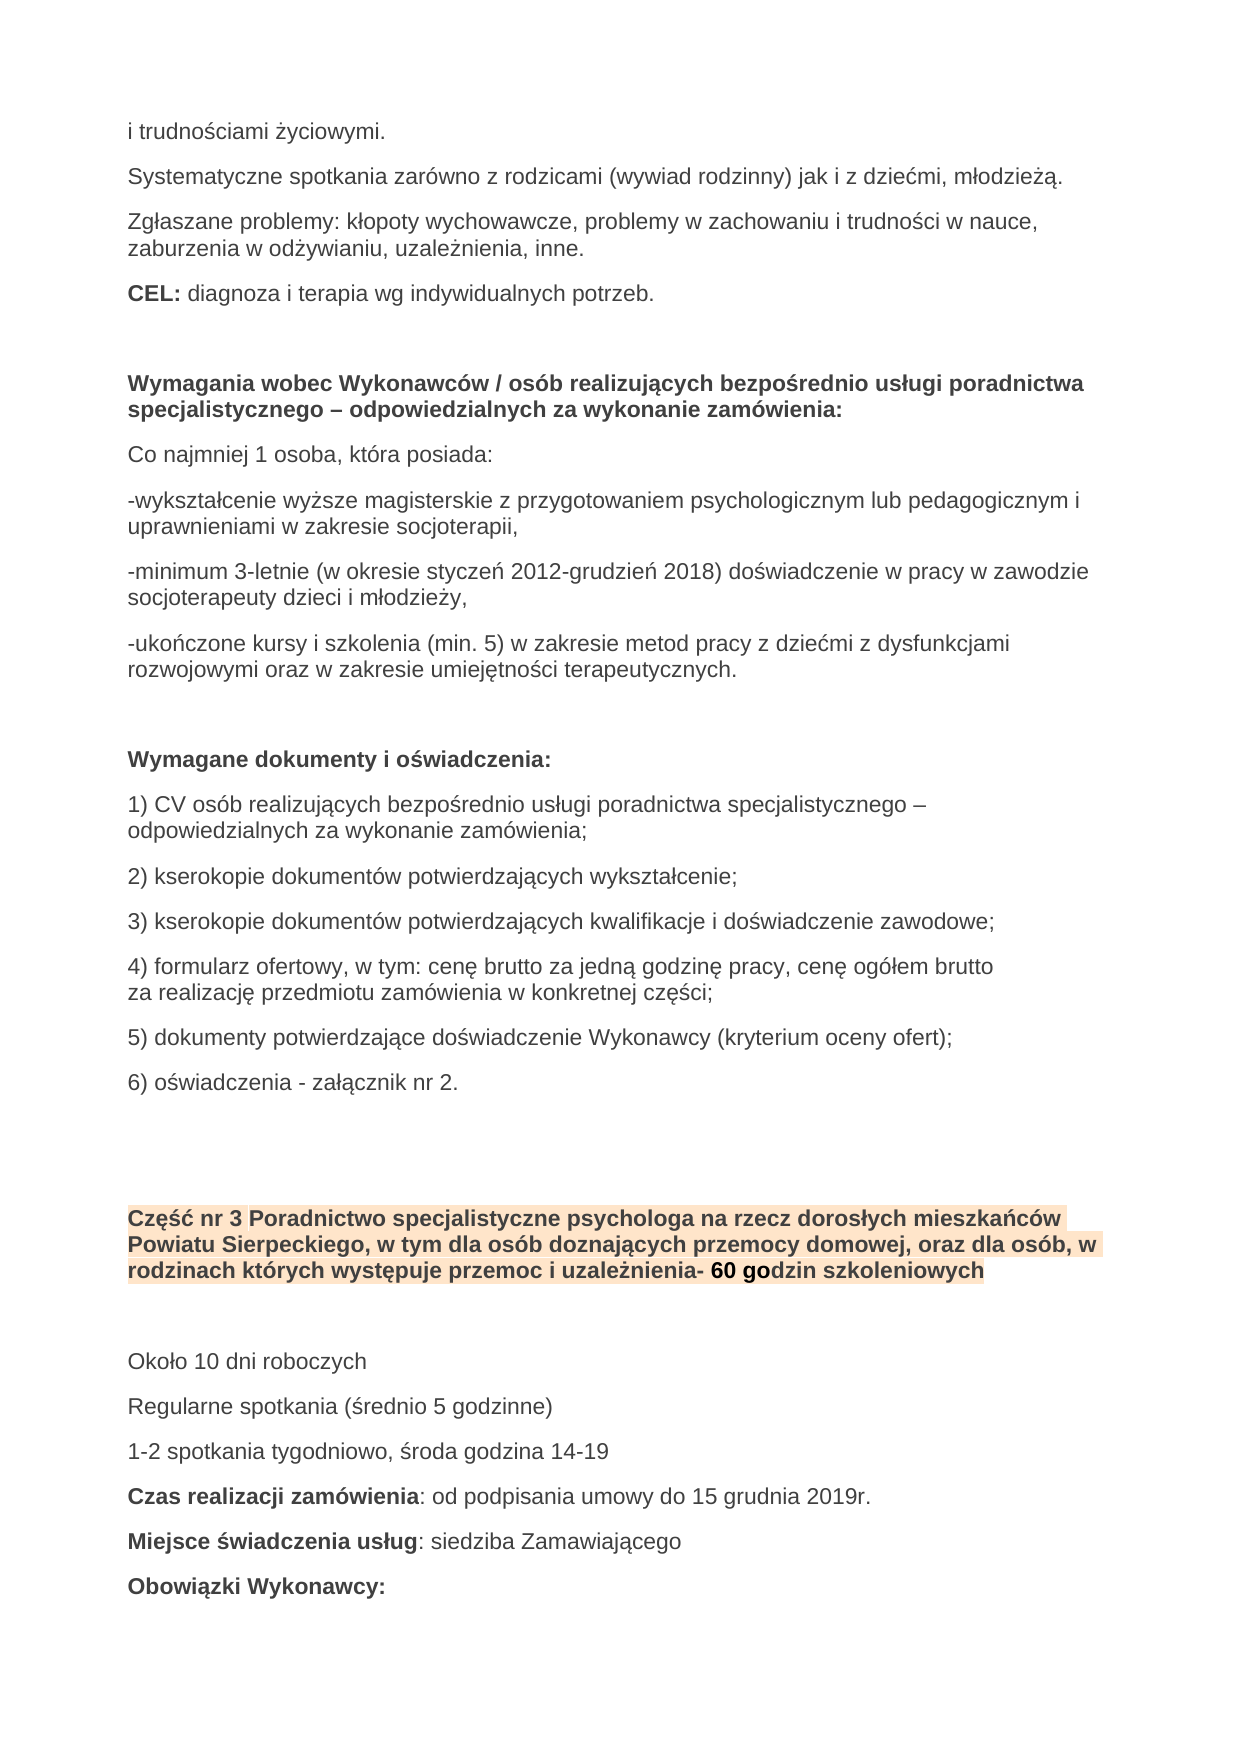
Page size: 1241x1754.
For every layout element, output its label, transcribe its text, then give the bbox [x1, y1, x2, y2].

text 2) kserokopie dokumentów potwierdzających wykształcenie; [127, 863, 1113, 889]
text Wymagane dokumenty i oświadczenia: [127, 746, 1113, 772]
text 4) formularz ofertowy, w tym: cenę brutto za jedną godzinę pracy, cenę ogółem brutto za realizację przedmiotu zamówienia w konkretnej części; [127, 953, 1113, 1006]
text CEL: diagnoza i terapia wg indywidualnych potrzeb. [127, 280, 1113, 306]
text Około 10 dni roboczych [127, 1348, 1113, 1374]
text Obowiązki Wykonawcy: [127, 1573, 1113, 1599]
text Czas realizacji zamówienia: od podpisania umowy do 15 grudnia 2019r. [127, 1483, 1113, 1509]
text Wymagania wobec Wykonawców / osób realizujących bezpośrednio usługi poradnictwa specjalistycznego – odpowiedzialnych za wykonanie zamówienia: [127, 370, 1113, 423]
text -ukończone kursy i szkolenia (min. 5) w zakresie metod pracy z dziećmi z dysfunkcjami rozwojowymi oraz w zakresie umiejętności terapeutycznych. [127, 629, 1113, 682]
text Regularne spotkania (średnio 5 godzinne) [127, 1393, 1113, 1419]
text 1) CV osób realizujących bezpośrednio usługi poradnictwa specjalistycznego – odpowiedzialnych za wykonanie zamówienia; [127, 791, 1113, 844]
text Systematyczne spotkania zarówno z rodzicami (wywiad rodzinny) jak i z dziećmi, młodzieżą. [127, 163, 1113, 189]
text 5) dokumenty potwierdzające doświadczenie Wykonawcy (kryterium oceny ofert); [127, 1024, 1113, 1051]
text Co najmniej 1 osoba, która posiada: [127, 441, 1113, 468]
text -minimum 3-letnie (w okresie styczeń 2012-grudzień 2018) doświadczenie w pracy w zawodzie socjoterapeuty dzieci i młodzieży, [127, 558, 1113, 611]
text Część nr 3 Poradnictwo specjalistyczne psychologa na rzecz dorosłych mieszkańców Powiatu Sierpeckiego, w tym dla osób doznających przemocy domowej, oraz dla osób, w rodzinach których występuje przemoc i uzależnienia- 60 godzin szkoleniowych [127, 1205, 1113, 1284]
text Zgłaszane problemy: kłopoty wychowawcze, problemy w zachowaniu i trudności w nauce, zaburzenia w odżywianiu, uzależnienia, inne. [127, 208, 1113, 261]
text i trudnościami życiowymi. [127, 118, 1113, 144]
text 3) kserokopie dokumentów potwierdzających kwalifikacje i doświadczenie zawodowe; [127, 908, 1113, 934]
text -wykształcenie wyższe magisterskie z przygotowaniem psychologicznym lub pedagogicznym i uprawnieniami w zakresie socjoterapii, [127, 487, 1113, 539]
text Miejsce świadczenia usług: siedziba Zamawiającego [127, 1528, 1113, 1554]
text 1-2 spotkania tygodniowo, środa godzina 14-19 [127, 1438, 1113, 1464]
text 6) oświadczenia - załącznik nr 2. [127, 1069, 1113, 1096]
